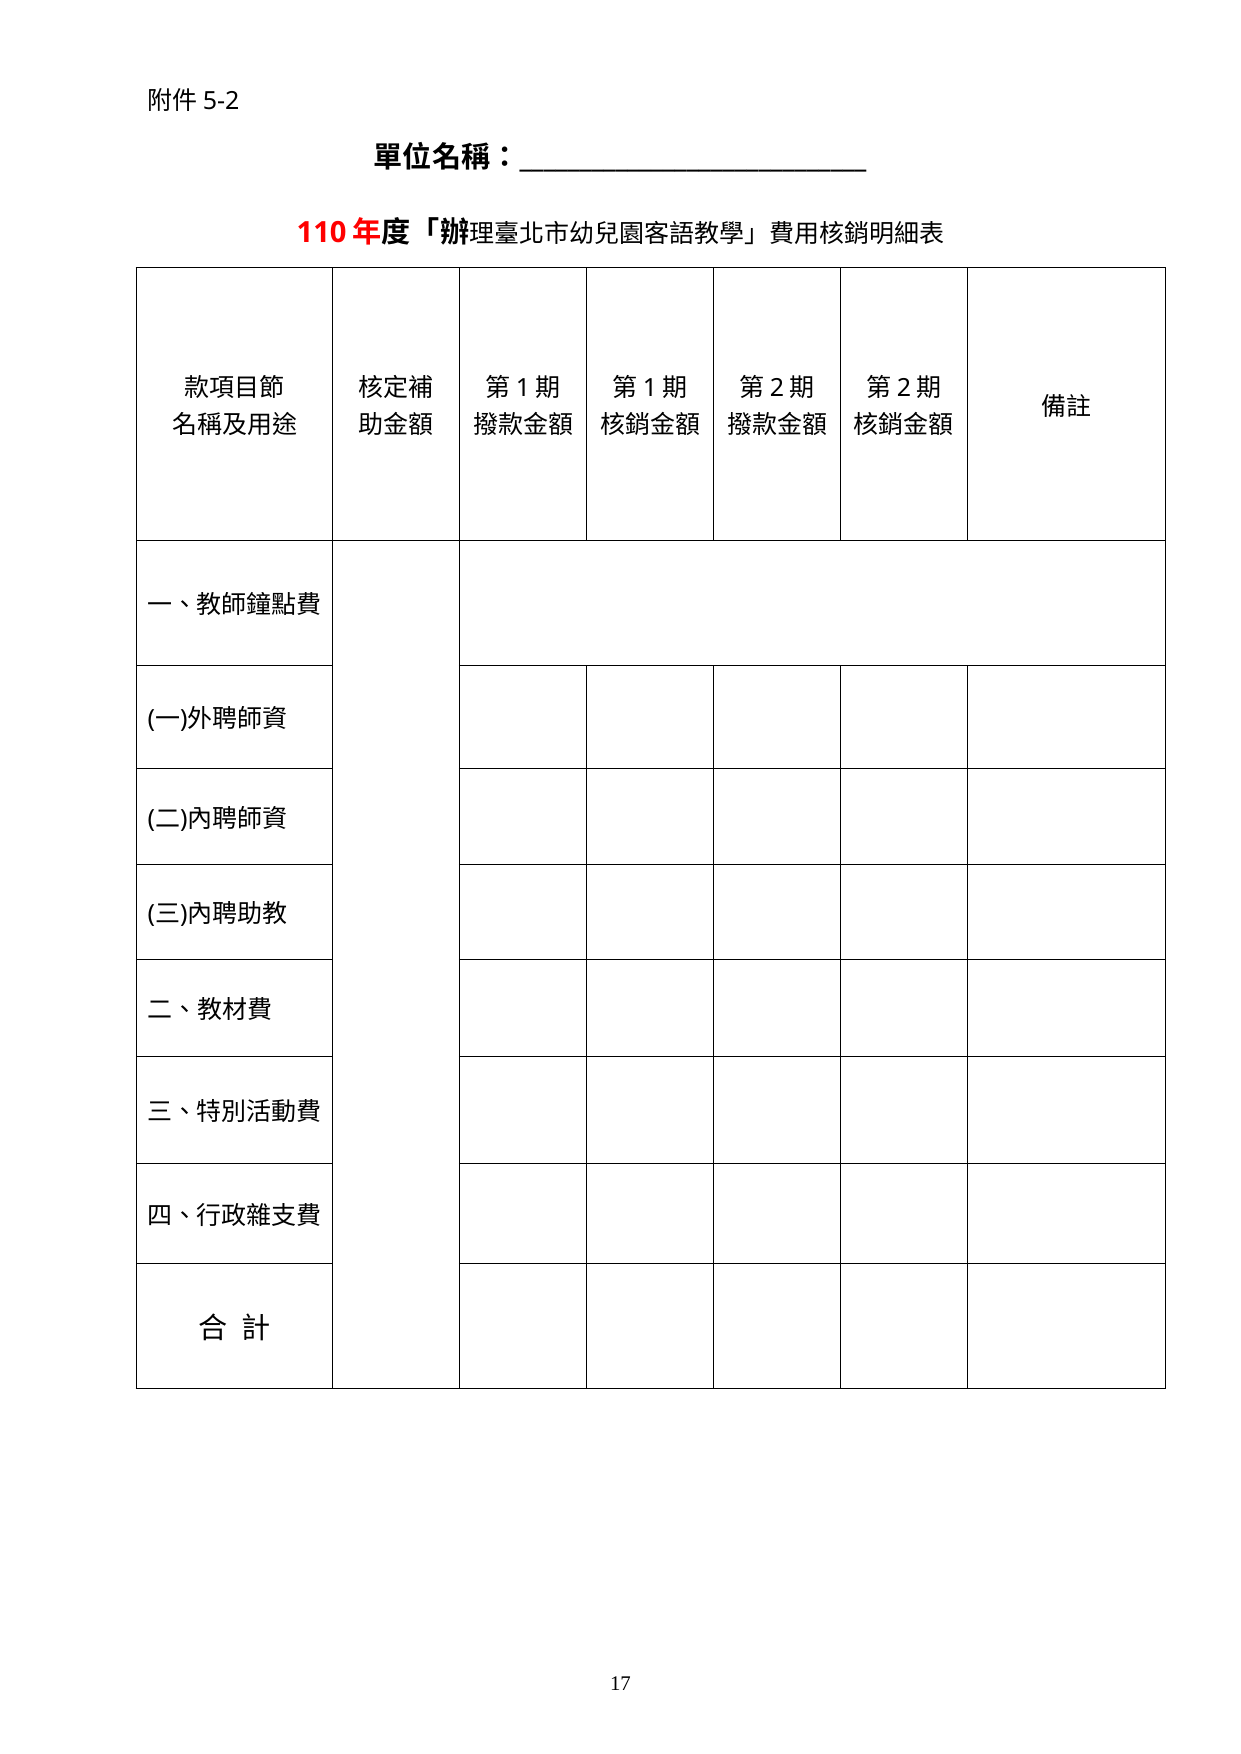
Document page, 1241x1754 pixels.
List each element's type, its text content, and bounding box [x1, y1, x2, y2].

table_cell [714, 769, 840, 864]
text 110年度「辦理臺北市幼兒園客語教學」費用核銷明細表 [110, 192, 1093, 267]
table_header 第2期 核銷金額 [841, 268, 967, 540]
text 附件5-2 [148, 79, 1093, 117]
table_cell [841, 1264, 967, 1388]
table_cell [587, 1164, 713, 1263]
table_header 第1期 撥款金額 [460, 268, 586, 540]
table_cell [587, 865, 713, 959]
table_cell [968, 1057, 1165, 1163]
table_cell [841, 1164, 967, 1263]
table_cell [460, 769, 586, 864]
table_header 備註 [968, 268, 1165, 540]
table_cell 一、教師鐘點費 [137, 541, 332, 665]
table_cell 三、特別活動費 [137, 1057, 332, 1163]
table_cell [968, 960, 1165, 1056]
table_cell [460, 1164, 586, 1263]
table_cell [968, 666, 1165, 768]
table_cell [714, 1057, 840, 1163]
table_cell (三)內聘助教 [137, 865, 332, 959]
table_cell [714, 666, 840, 768]
table_cell [460, 541, 1165, 665]
table_cell 合 計 [137, 1264, 332, 1388]
table_cell [587, 666, 713, 768]
table_cell [714, 1164, 840, 1263]
table_cell [841, 1057, 967, 1163]
table_cell [841, 666, 967, 768]
table_cell [714, 960, 840, 1056]
table_cell [714, 1264, 840, 1388]
table_cell [460, 1057, 586, 1163]
table_cell (一)外聘師資 [137, 666, 332, 768]
table_cell [460, 960, 586, 1056]
table_header 第2期 撥款金額 [714, 268, 840, 540]
table_header 核定補 助金額 [333, 268, 459, 540]
table_cell [714, 865, 840, 959]
table_cell [968, 865, 1165, 959]
table_cell 四、行政雜支費 [137, 1164, 332, 1263]
table_header 第1期 核銷金額 [587, 268, 713, 540]
table_cell [587, 960, 713, 1056]
table_cell [968, 1264, 1165, 1388]
table_cell [841, 960, 967, 1056]
table_cell [968, 769, 1165, 864]
table_cell 二、教材費 [137, 960, 332, 1056]
table_header 款項目節 名稱及用途 [137, 268, 332, 540]
table_cell [587, 1264, 713, 1388]
table_cell (二)內聘師資 [137, 769, 332, 864]
table_cell [460, 666, 586, 768]
table_cell [587, 1057, 713, 1163]
table_cell [587, 769, 713, 864]
table_cell [841, 865, 967, 959]
table_cell [968, 1164, 1165, 1263]
table_cell [841, 769, 967, 864]
table_cell [460, 1264, 586, 1388]
table_cell [333, 541, 459, 1388]
text 單位名稱：_____________________________ [110, 117, 1093, 192]
table_cell [460, 865, 586, 959]
